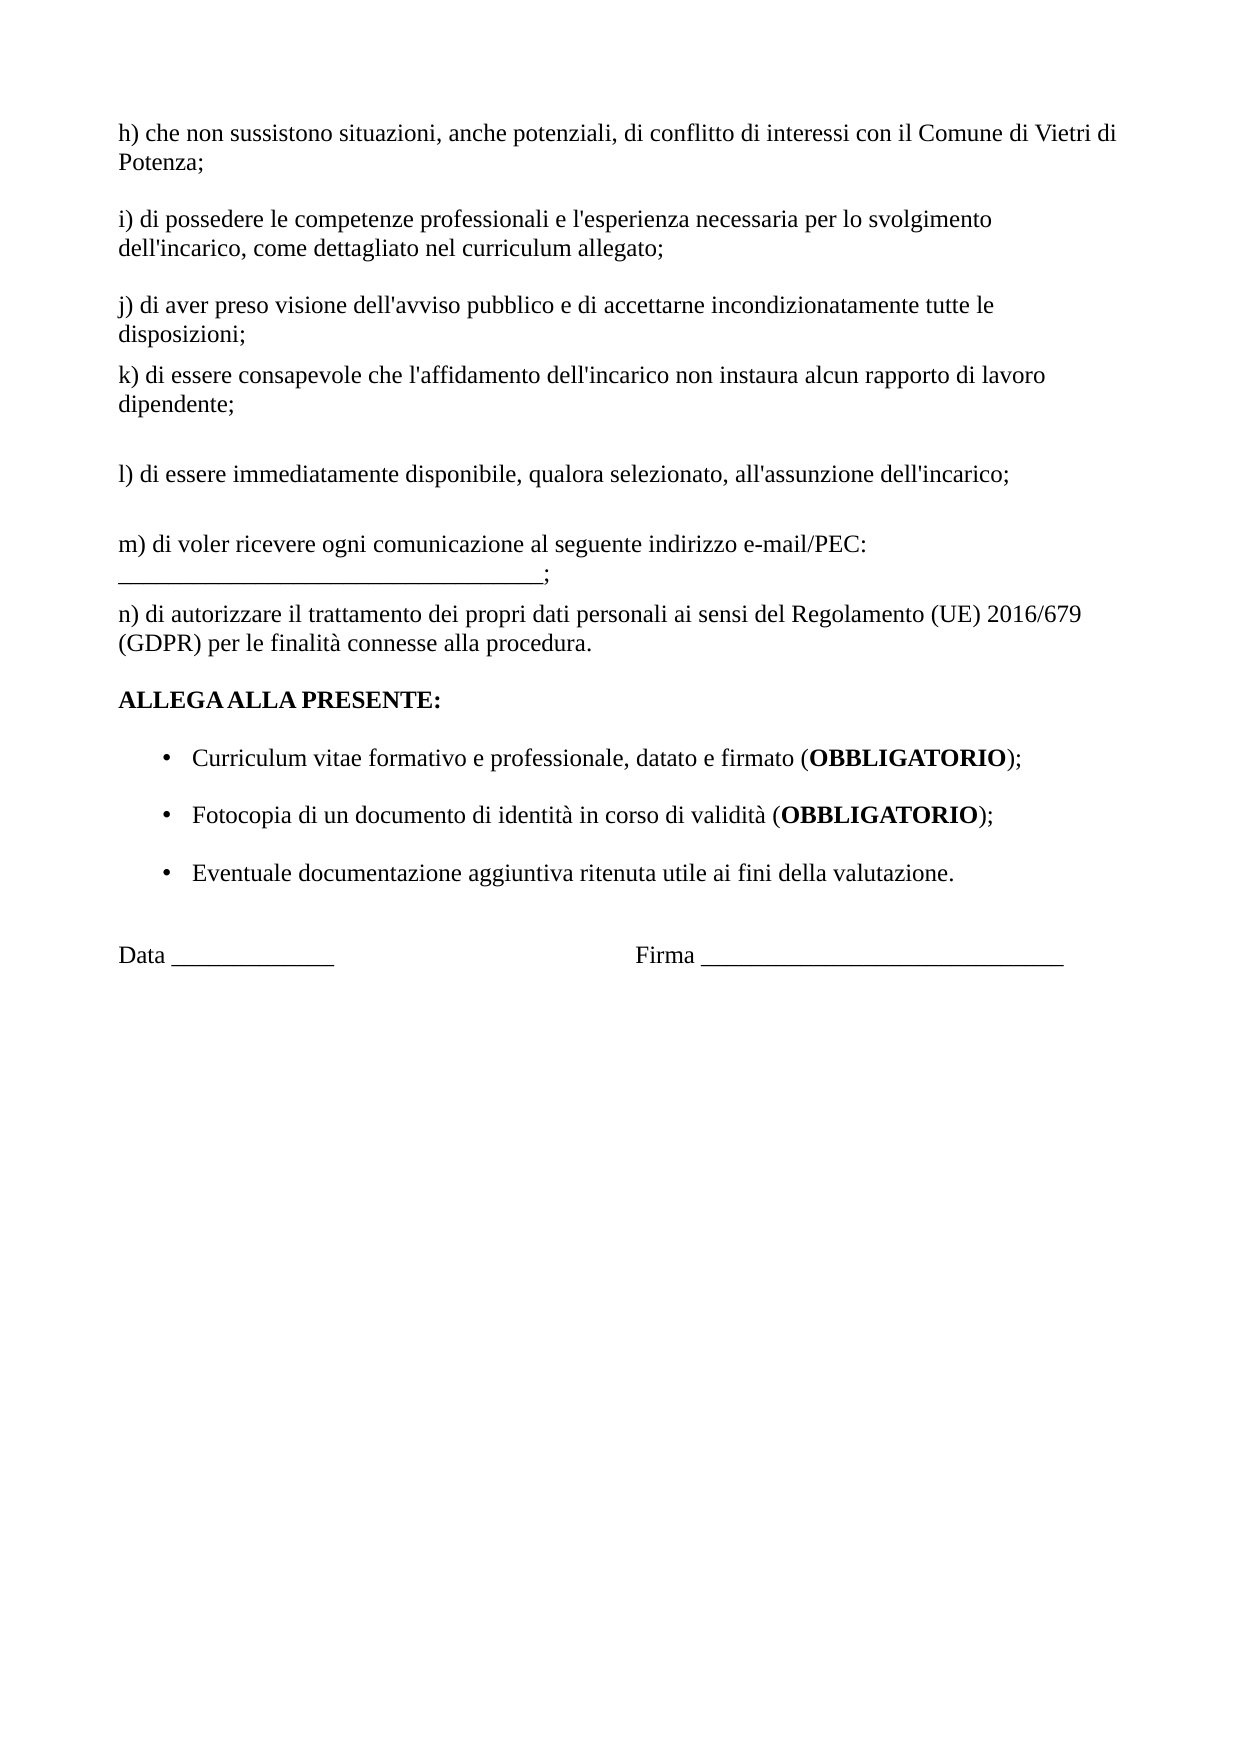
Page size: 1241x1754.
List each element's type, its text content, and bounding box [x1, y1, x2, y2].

text i) di possedere le competenze professionali e l'esperienza necessaria per lo svolgimento dell'incarico, come dettagliato nel curriculum allegato; [118, 176, 1122, 262]
text j) di aver preso visione dell'avviso pubblico e di accettarne incondizionatamente tutte le disposizioni; [118, 291, 1122, 348]
list Eventuale documentazione aggiuntiva ritenuta utile ai fini della valutazione. [162, 858, 1122, 887]
text m) di voler ricevere ogni comunicazione al seguente indirizzo e-mail/PEC: __________________________________; [118, 501, 1122, 587]
text l) di essere immediatamente disponibile, qualora selezionato, all'assunzione dell'incarico; [118, 431, 1122, 488]
text n) di autorizzare il trattamento dei propri dati personali ai sensi del Regolamento (UE) 2016/679 (GDPR) per le finalità connesse alla procedura. [118, 599, 1122, 657]
text h) che non sussistono situazioni, anche potenziali, di conflitto di interessi con il Comune di Vietri di Potenza; [118, 118, 1122, 176]
text ALLEGA ALLA PRESENTE: [118, 686, 1122, 714]
list Curriculum vitae formativo e professionale, datato e firmato (OBBLIGATORIO); [162, 743, 1122, 772]
text Data _____________ Firma _____________________________ [118, 941, 1122, 969]
list Fotocopia di un documento di identità in corso di validità (OBBLIGATORIO); [162, 801, 1122, 829]
text k) di essere consapevole che l'affidamento dell'incarico non instaura alcun rapporto di lavoro dipendente; [118, 361, 1122, 418]
